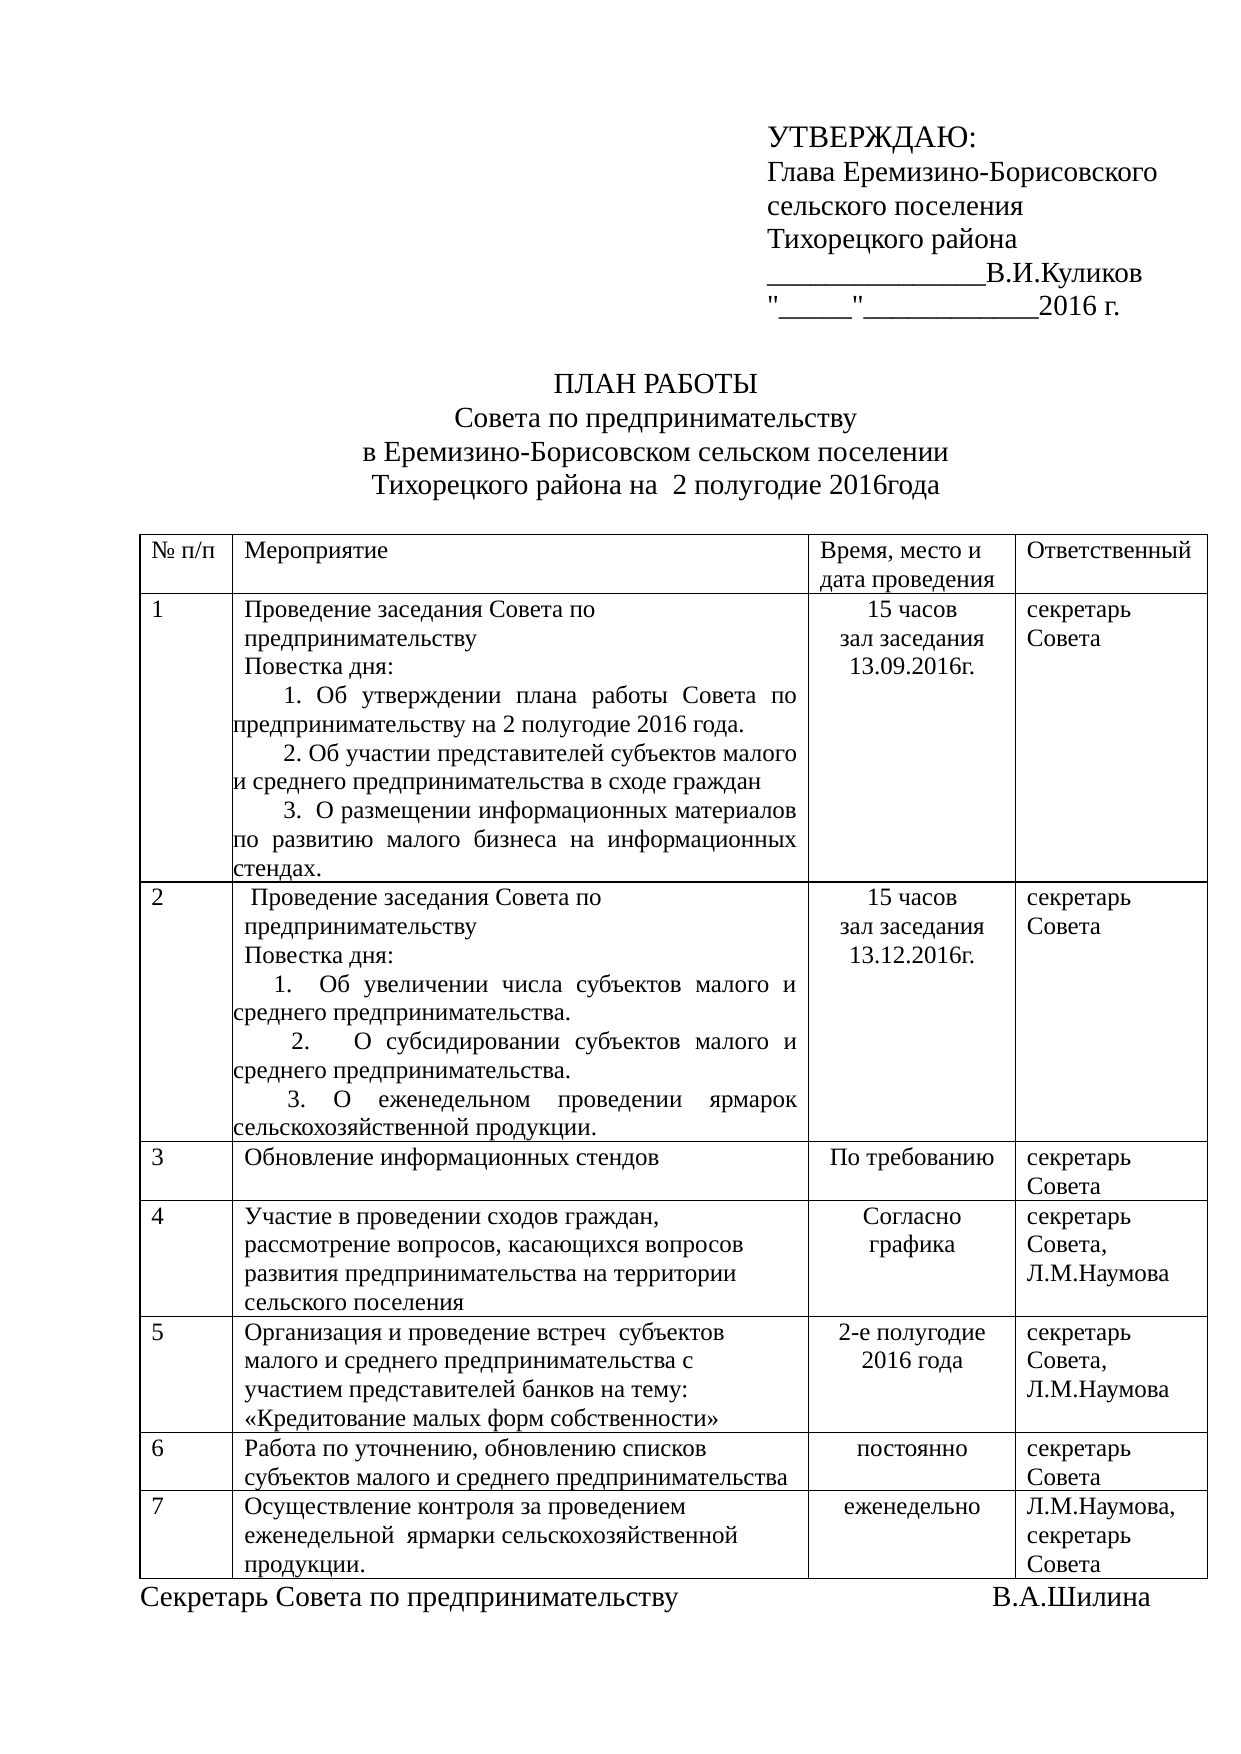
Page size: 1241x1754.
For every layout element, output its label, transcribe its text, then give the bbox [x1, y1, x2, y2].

table_cell 15 часов зал заседания 13.12.2016г. [809, 883, 1015, 1141]
table_cell 15 часов зал заседания 13.09.2016г. [809, 594, 1015, 881]
text Совета по предпринимательству [140, 400, 1171, 434]
table_cell 2 [141, 883, 232, 1141]
table_cell 6 [141, 1433, 232, 1490]
table_cell 3 [141, 1142, 232, 1200]
table_cell 1 [141, 594, 232, 881]
table_cell Л.М.Наумова, секретарь Совета [1016, 1491, 1207, 1578]
table_cell секретарь Совета [1016, 883, 1207, 1141]
table_cell 7 [141, 1491, 232, 1578]
table_header Время, место и дата проведения [809, 535, 1015, 593]
table_header Ответственный [1016, 535, 1207, 593]
table_cell Осуществление контроля за проведением еженедельной ярмарки сельскохозяйственной продукции. [233, 1491, 808, 1578]
text Тихорецкого района на 2 полугодие 2016года [140, 467, 1171, 501]
table_header № п/п [141, 535, 232, 593]
table_cell По требованию [809, 1142, 1015, 1200]
table_header Мероприятие [233, 535, 808, 593]
table_cell Работа по уточнению, обновлению списков субъектов малого и среднего предпринимательства [233, 1433, 808, 1490]
table_cell Проведение заседания Совета по предпринимательству Повестка дня: 1. Об увеличении числа субъектов малого и среднего предпринимательства. 2. О субсидировании субъектов малого и среднего предпринимательства. 3. О еженедельном проведении ярмарок сельскохозяйственной продукции. [233, 883, 808, 1141]
table_header УТВЕРЖДАЮ: Глава Еремизино-Борисовского сельского поселения Тихорецкого района _______________В.И.Куликов "_____"____________2016 г. [734, 118, 1174, 367]
table_cell Обновление информационных стендов [233, 1142, 808, 1200]
table_cell 2-е полугодие 2016 года [809, 1317, 1015, 1432]
table_cell Согласно графика [809, 1201, 1015, 1316]
table_cell секретарь Совета [1016, 1433, 1207, 1490]
table_cell Проведение заседания Совета по предпринимательству Повестка дня: 1. Об утверждении плана работы Совета по предпринимательству на 2 полугодие 2016 года. 2. Об участии представителей субъектов малого и среднего предпринимательства в сходе граждан 3. О размещении информационных материалов по развитию малого бизнеса на информационных стендах. [233, 594, 808, 881]
table_cell 5 [141, 1317, 232, 1432]
table_cell секретарь Совета, Л.М.Наумова [1016, 1201, 1207, 1316]
text в Еремизино-Борисовском сельском поселении [140, 434, 1171, 467]
table_cell 4 [141, 1201, 232, 1316]
table_cell секретарь Совета [1016, 594, 1207, 881]
table_cell еженедельно [809, 1491, 1015, 1578]
table_cell Организация и проведение встреч субъектов малого и среднего предпринимательства с участием представителей банков на тему: «Кредитование малых форм собственности» [233, 1317, 808, 1432]
table_cell секретарь Совета [1016, 1142, 1207, 1200]
table_cell секретарь Совета, Л.М.Наумова [1016, 1317, 1207, 1432]
table_cell постоянно [809, 1433, 1015, 1490]
text ПЛАН РАБОТЫ [140, 367, 1171, 400]
text Секретарь Совета по предпринимательству В.А.Шилина [140, 1579, 1171, 1612]
table_cell Участие в проведении сходов граждан, рассмотрение вопросов, касающихся вопросов развития предпринимательства на территории сельского поселения [233, 1201, 808, 1316]
